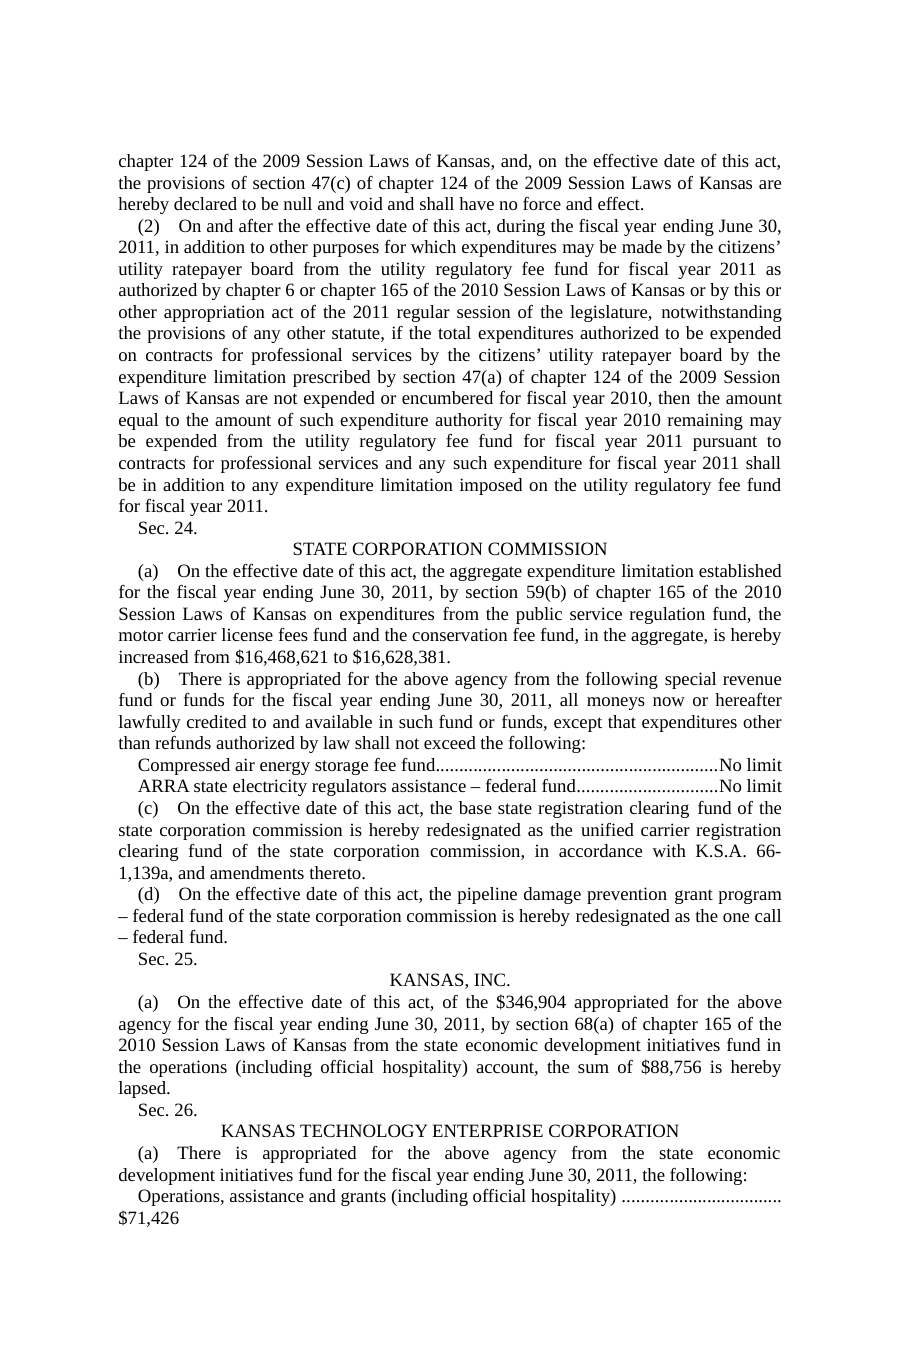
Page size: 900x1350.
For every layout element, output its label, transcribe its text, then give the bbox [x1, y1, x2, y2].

text KANSAS, INC. [118, 969, 782, 991]
text (c) On the effective date of this act, the base state registration clearing fund of the state corporation commission is hereby redesignated as the unified carrier registration clearing fund of the state corporation commission, in accordance with K.S.A. 66-1,139a, and amendments thereto. [118, 797, 782, 883]
text (a) There is appropriated for the above agency from the state economic development initiatives fund for the fiscal year ending June 30, 2011, the following: [118, 1142, 782, 1185]
text (2) On and after the effective date of this act, during the fiscal year ending June 30, 2011, in addition to other purposes for which expenditures may be made by the citizens’ utility ratepayer board from the utility regulatory fee fund for fiscal year 2011 as authorized by chapter 6 or chapter 165 of the 2010 Session Laws of Kansas or by this or other appropriation act of the 2011 regular session of the legislature, notwithstanding the provisions of any other statute, if the total expenditures authorized to be expended on contracts for professional services by the citizens’ utility ratepayer board by the expenditure limitation prescribed by section 47(a) of chapter 124 of the 2009 Session Laws of Kansas are not expended or encumbered for fiscal year 2010, then the amount equal to the amount of such expenditure authority for fiscal year 2010 remaining may be expended from the utility regulatory fee fund for fiscal year 2011 pursuant to contracts for professional services and any such expenditure for fiscal year 2011 shall be in addition to any expenditure limitation imposed on the utility regulatory fee fund for fiscal year 2011. [118, 215, 782, 517]
text Sec. 25. [118, 948, 782, 969]
text (b) There is appropriated for the above agency from the following special revenue fund or funds for the fiscal year ending June 30, 2011, all moneys now or hereafter lawfully credited to and available in such fund or funds, except that expenditures other than refunds authorized by law shall not exceed the following: [118, 667, 782, 754]
text ARRA state electricity regulators assistance – federal fund No limit [118, 775, 782, 797]
text (a) On the effective date of this act, of the $346,904 appropriated for the above agency for the fiscal year ending June 30, 2011, by section 68(a) of chapter 165 of the 2010 Session Laws of Kansas from the state economic development initiatives fund in the operations (including official hospitality) account, the sum of $88,756 is hereby lapsed. [118, 991, 782, 1099]
text STATE CORPORATION COMMISSION [118, 538, 782, 560]
text Operations, assistance and grants (including official hospitality) ........................$71,426 [118, 1185, 782, 1228]
text Compressed air energy storage fee fund No limit [118, 754, 782, 775]
text chapter 124 of the 2009 Session Laws of Kansas, and, on the effective date of this act, the provisions of section 47(c) of chapter 124 of the 2009 Session Laws of Kansas are hereby declared to be null and void and shall have no force and effect. [118, 150, 782, 215]
text Sec. 24. [118, 517, 782, 538]
text KANSAS TECHNOLOGY ENTERPRISE CORPORATION [118, 1120, 782, 1142]
text (d) On the effective date of this act, the pipeline damage prevention grant program – federal fund of the state corporation commission is hereby redesignated as the one call – federal fund. [118, 883, 782, 948]
text Sec. 26. [118, 1099, 782, 1120]
text (a) On the effective date of this act, the aggregate expenditure limitation established for the fiscal year ending June 30, 2011, by section 59(b) of chapter 165 of the 2010 Session Laws of Kansas on expenditures from the public service regulation fund, the motor carrier license fees fund and the conservation fee fund, in the aggregate, is hereby increased from $16,468,621 to $16,628,381. [118, 560, 782, 667]
